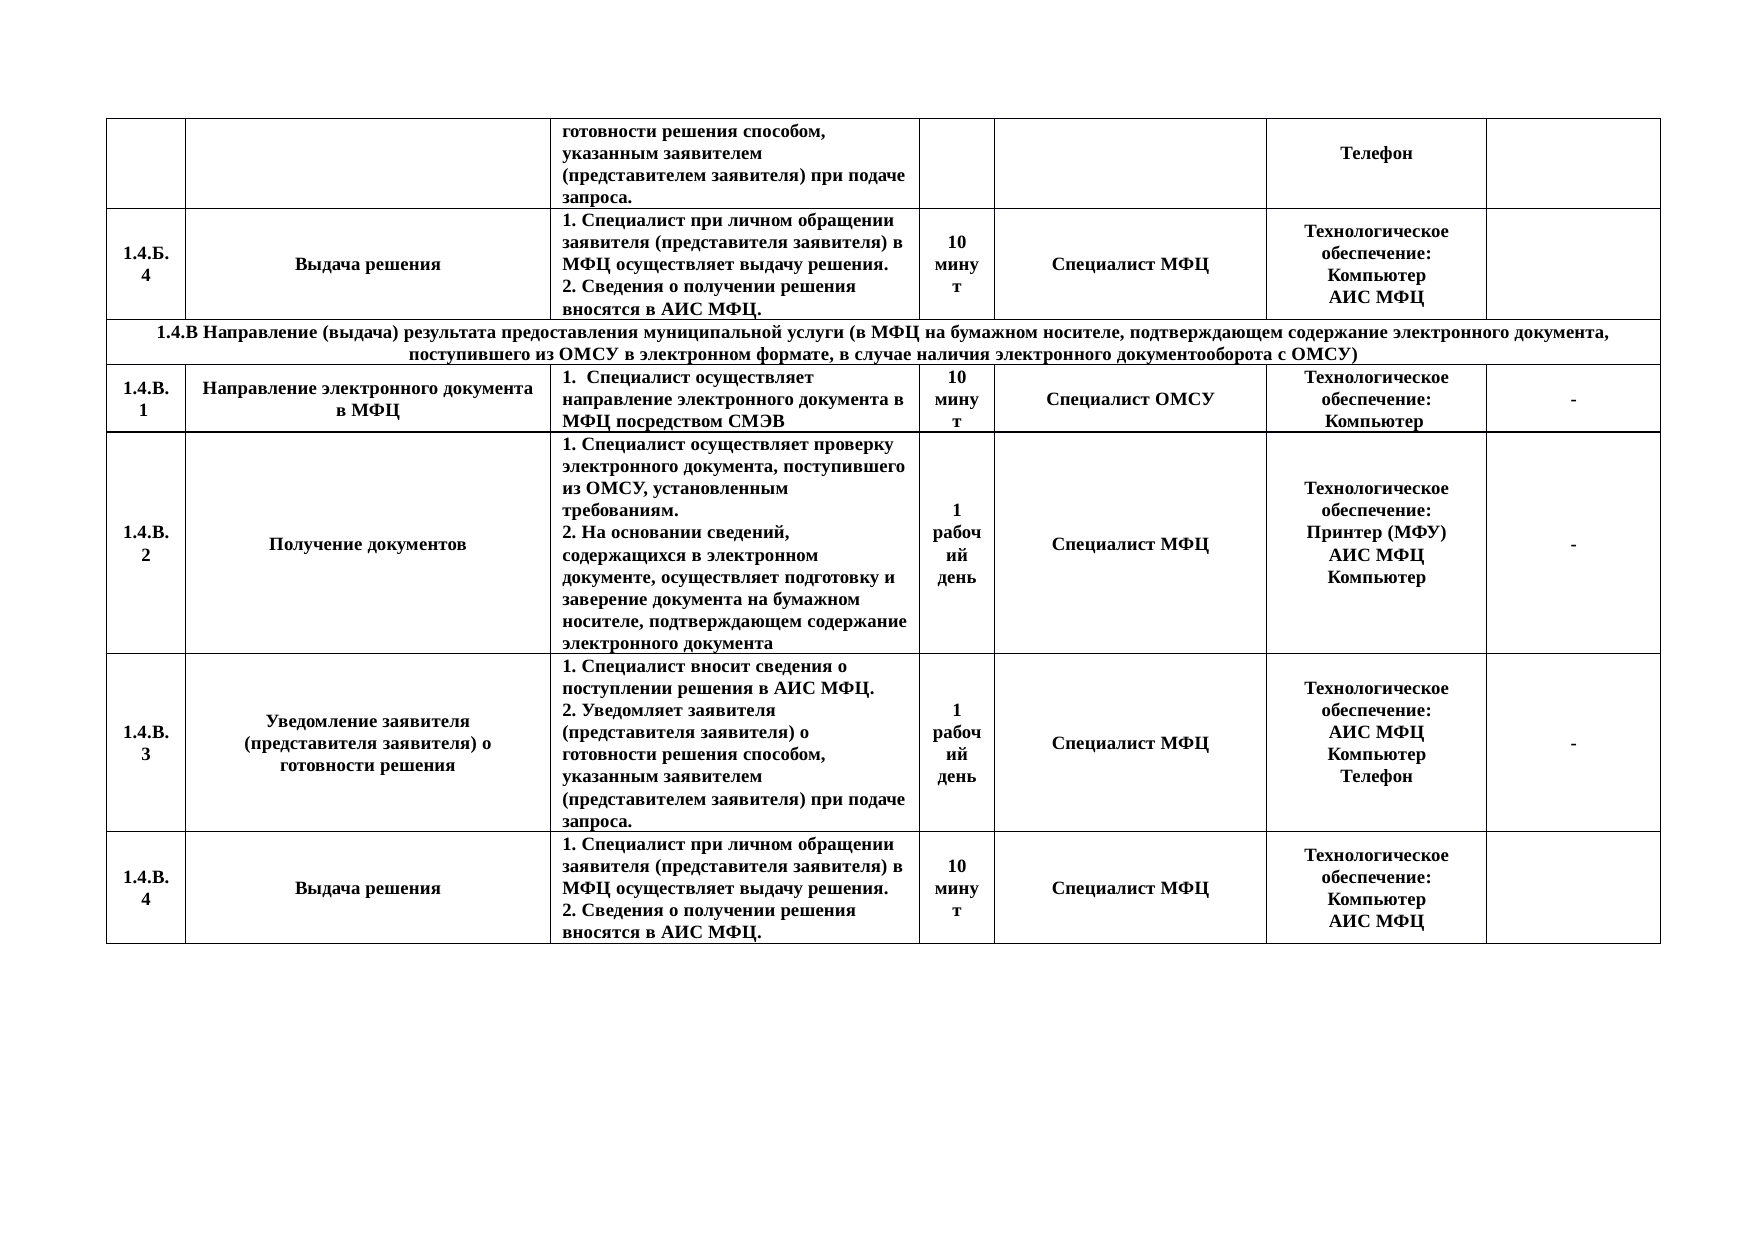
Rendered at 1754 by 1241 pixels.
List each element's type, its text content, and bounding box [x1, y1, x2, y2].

table_cell готовности решения способом, указанным заявителем (представителем заявителя) при подаче запроса. [551, 119, 919, 207]
table_cell Технологическое обеспечение: Принтер (МФУ) АИС МФЦ Компьютер [1267, 433, 1486, 653]
table_cell - [1487, 433, 1660, 653]
table_cell 1.4.В.2 [107, 433, 185, 653]
table_cell Технологическое обеспечение: Компьютер АИС МФЦ [1267, 832, 1486, 942]
table_cell Специалист ОМСУ [995, 365, 1266, 431]
table_cell 1. Специалист при личном обращении заявителя (представителя заявителя) в МФЦ осуществляет выдачу решения. 2. Сведения о получении решения вносятся в АИС МФЦ. [551, 832, 919, 942]
table_cell [995, 119, 1266, 207]
table_cell 1. Специалист при личном обращении заявителя (представителя заявителя) в МФЦ осуществляет выдачу решения. 2. Сведения о получении решения вносятся в АИС МФЦ. [551, 209, 919, 319]
table_cell 1.4.В.4 [107, 832, 185, 942]
table_cell Выдача решения [186, 832, 550, 942]
table_cell 1. Специалист осуществляет проверку электронного документа, поступившего из ОМСУ, установленным требованиям. 2. На основании сведений, содержащихся в электронном документе, осуществляет подготовку и заверение документа на бумажном носителе, подтверждающем содержание электронного документа [551, 433, 919, 653]
table_cell Специалист МФЦ [995, 209, 1266, 319]
table_cell 10 минут [920, 209, 994, 319]
table_cell [186, 119, 550, 207]
table_cell - [1487, 119, 1660, 207]
table_cell Специалист МФЦ [995, 654, 1266, 831]
table_cell [1487, 209, 1660, 319]
table_cell 1. Специалист осуществляет направление электронного документа в МФЦ посредством СМЭВ [551, 365, 919, 431]
table_cell Технологическое обеспечение: Компьютер [1267, 365, 1486, 431]
table_cell Выдача решения [186, 209, 550, 319]
table_cell Уведомление заявителя (представителя заявителя) о готовности решения [186, 654, 550, 831]
table_cell 1 рабочий день [920, 433, 994, 653]
table_cell 1.4.В Направление (выдача) результата предоставления муниципальной услуги (в МФЦ на бумажном носителе, подтверждающем содержание электронного документа, поступившего из ОМСУ в электронном формате, в случае наличия электронного документооборота с ОМСУ) [107, 320, 1660, 364]
table_cell Телефон [1267, 119, 1486, 207]
table_cell 1.4.В.1 [107, 365, 185, 431]
table_cell - [1487, 654, 1660, 831]
table_cell Направление электронного документа в МФЦ [186, 365, 550, 431]
table_cell Технологическое обеспечение: АИС МФЦ Компьютер Телефон [1267, 654, 1486, 831]
table_cell [107, 119, 185, 207]
table_cell 1. Специалист вносит сведения о поступлении решения в АИС МФЦ. 2. Уведомляет заявителя (представителя заявителя) о готовности решения способом, указанным заявителем (представителем заявителя) при подаче запроса. [551, 654, 919, 831]
table_cell Специалист МФЦ [995, 433, 1266, 653]
table_cell Получение документов [186, 433, 550, 653]
table_cell Специалист МФЦ [995, 832, 1266, 942]
table_cell 1 рабочий день [920, 654, 994, 831]
table_cell 1.4.Б.4 [107, 209, 185, 319]
table_cell - [1487, 365, 1660, 431]
table_cell [1487, 832, 1660, 942]
table_cell 1.4.В.3 [107, 654, 185, 831]
table_cell [920, 119, 994, 207]
table_cell 10 минут [920, 832, 994, 942]
table_cell Технологическое обеспечение: Компьютер АИС МФЦ [1267, 209, 1486, 319]
table_cell 10 минут [920, 365, 994, 431]
